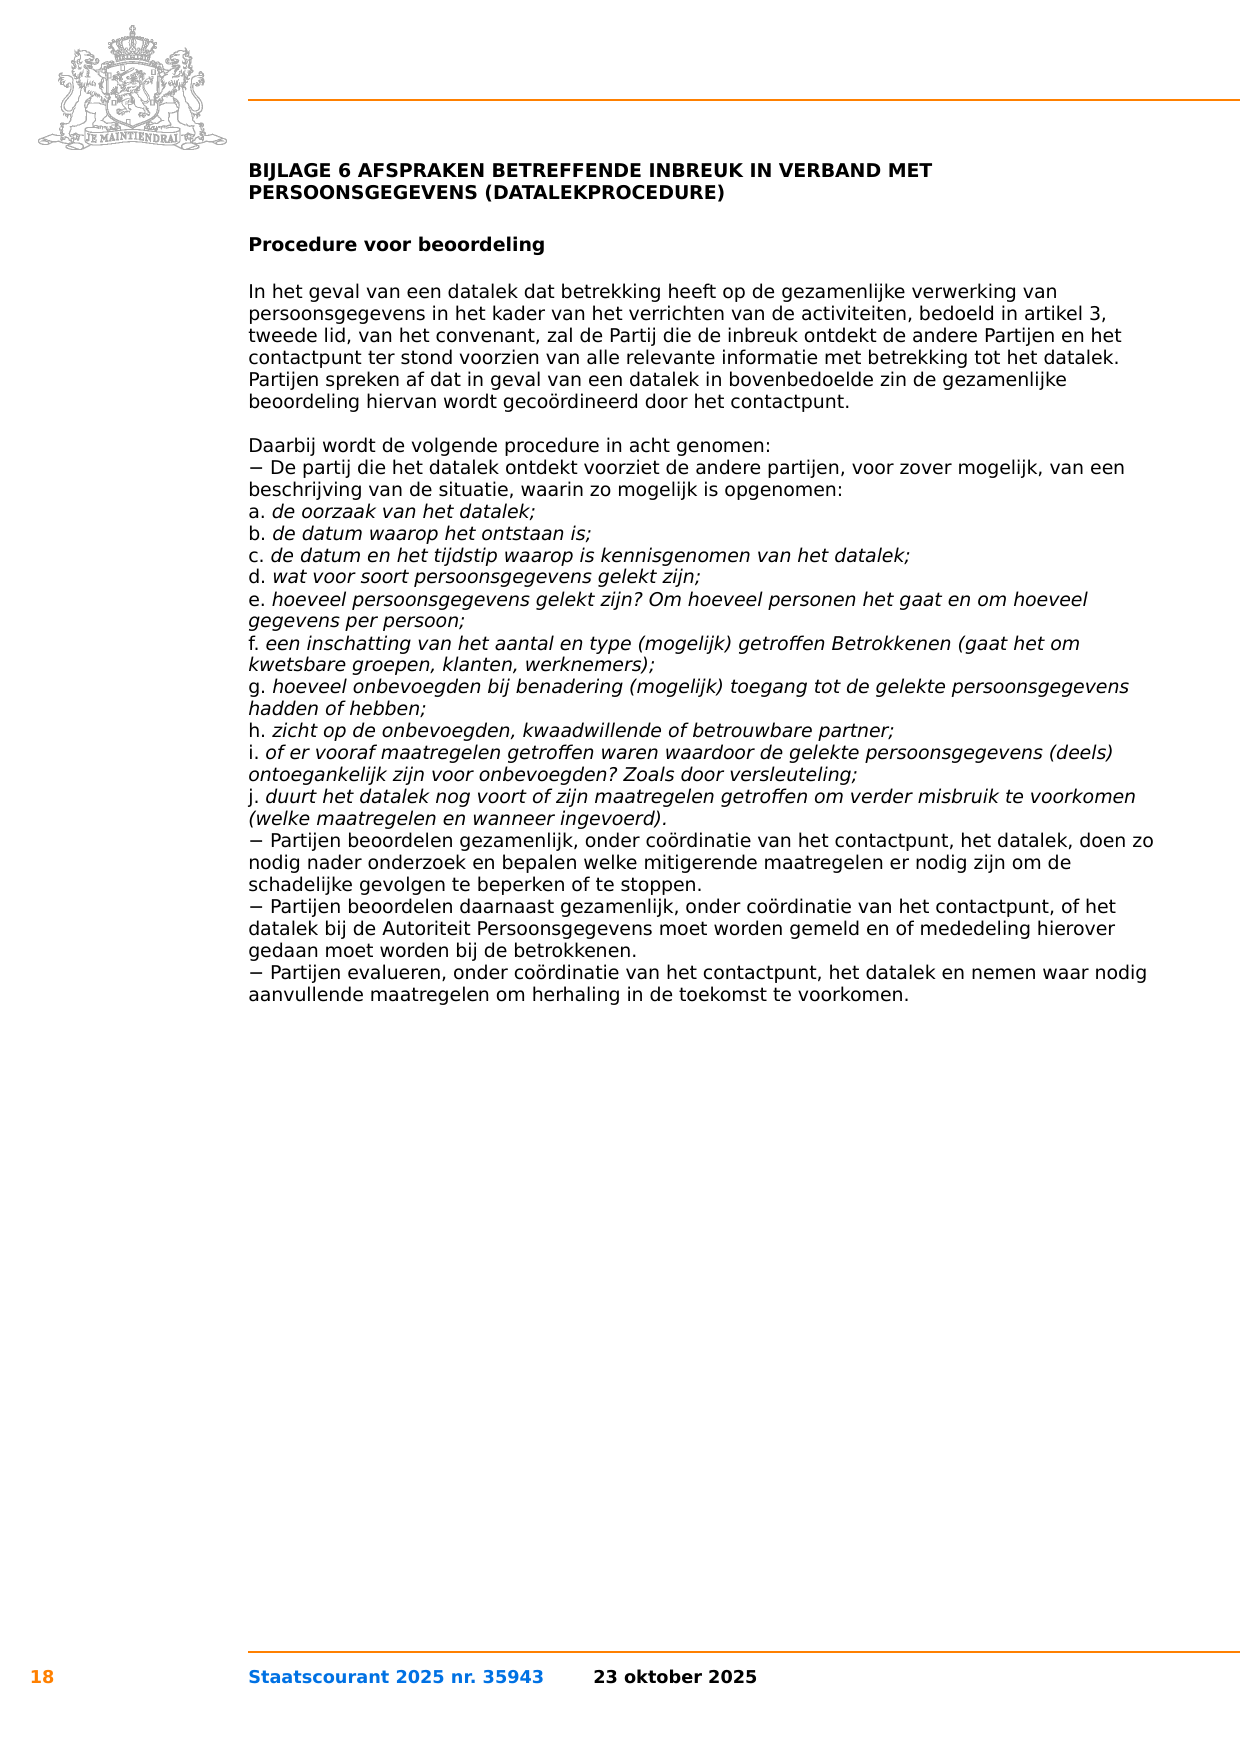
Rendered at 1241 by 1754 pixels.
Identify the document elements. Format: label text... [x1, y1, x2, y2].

subtitle BIJLAGE 6 AFSPRAKEN BETREFFENDE INBREUK IN VERBAND MET PERSOONSGEGEVENS (DATALEKPROCEDURE) [248, 160, 1163, 204]
subtitle Procedure voor beoordeling [248, 234, 1163, 256]
text − De partij die het datalek ontdekt voorziet de andere partijen, voor zover mogelijk, van een beschrijving van de situatie, waarin zo mogelijk is opgenomen: [248, 457, 1163, 501]
text c. de datum en het tijdstip waarop is kennisgenomen van het datalek; [248, 544, 1163, 566]
text j. duurt het datalek nog voort of zijn maatregelen getroffen om verder misbruik te voorkomen (welke maatregelen en wanneer ingevoerd). [248, 786, 1163, 830]
text b. de datum waarop het ontstaan is; [248, 522, 1163, 544]
text g. hoeveel onbevoegden bij benadering (mogelijk) toegang tot de gelekte persoonsgegevens hadden of hebben; [248, 676, 1163, 720]
text − Partijen beoordelen daarnaast gezamenlijk, onder coördinatie van het contactpunt, of het datalek bij de Autoriteit Persoonsgegevens moet worden gemeld en of mededeling hierover gedaan moet worden bij de betrokkenen. [248, 896, 1163, 962]
text e. hoeveel persoonsgegevens gelekt zijn? Om hoeveel personen het gaat en om hoeveel gegevens per persoon; [248, 588, 1163, 632]
text i. of er vooraf maatregelen getroffen waren waardoor de gelekte persoonsgegevens (deels) ontoegankelijk zijn voor onbevoegden? Zoals door versleuteling; [248, 742, 1163, 786]
text Daarbij wordt de volgende procedure in acht genomen: [248, 434, 1163, 457]
text − Partijen beoordelen gezamenlijk, onder coördinatie van het contactpunt, het datalek, doen zo nodig nader onderzoek en bepalen welke mitigerende maatregelen er nodig zijn om de schadelijke gevolgen te beperken of te stoppen. [248, 830, 1163, 896]
text a. de oorzaak van het datalek; [248, 501, 1163, 522]
text h. zicht op de onbevoegden, kwaadwillende of betrouwbare partner; [248, 720, 1163, 742]
text In het geval van een datalek dat betrekking heeft op de gezamenlijke verwerking van persoonsgegevens in het kader van het verrichten van de activiteiten, bedoeld in artikel 3, tweede lid, van het convenant, zal de Partij die de inbreuk ontdekt de andere Partijen en het contactpunt ter stond voorzien van alle relevante informatie met betrekking tot het datalek. Partijen spreken af dat in geval van een datalek in bovenbedoelde zin de gezamenlijke beoordeling hiervan wordt gecoördineerd door het contactpunt. [248, 281, 1163, 413]
text − Partijen evalueren, onder coördinatie van het contactpunt, het datalek en nemen waar nodig aanvullende maatregelen om herhaling in de toekomst te voorkomen. [248, 962, 1163, 1006]
picture [38, 25, 227, 150]
text f. een inschatting van het aantal en type (mogelijk) getroffen Betrokkenen (gaat het om kwetsbare groepen, klanten, werknemers); [248, 632, 1163, 676]
text d. wat voor soort persoonsgegevens gelekt zijn; [248, 566, 1163, 588]
